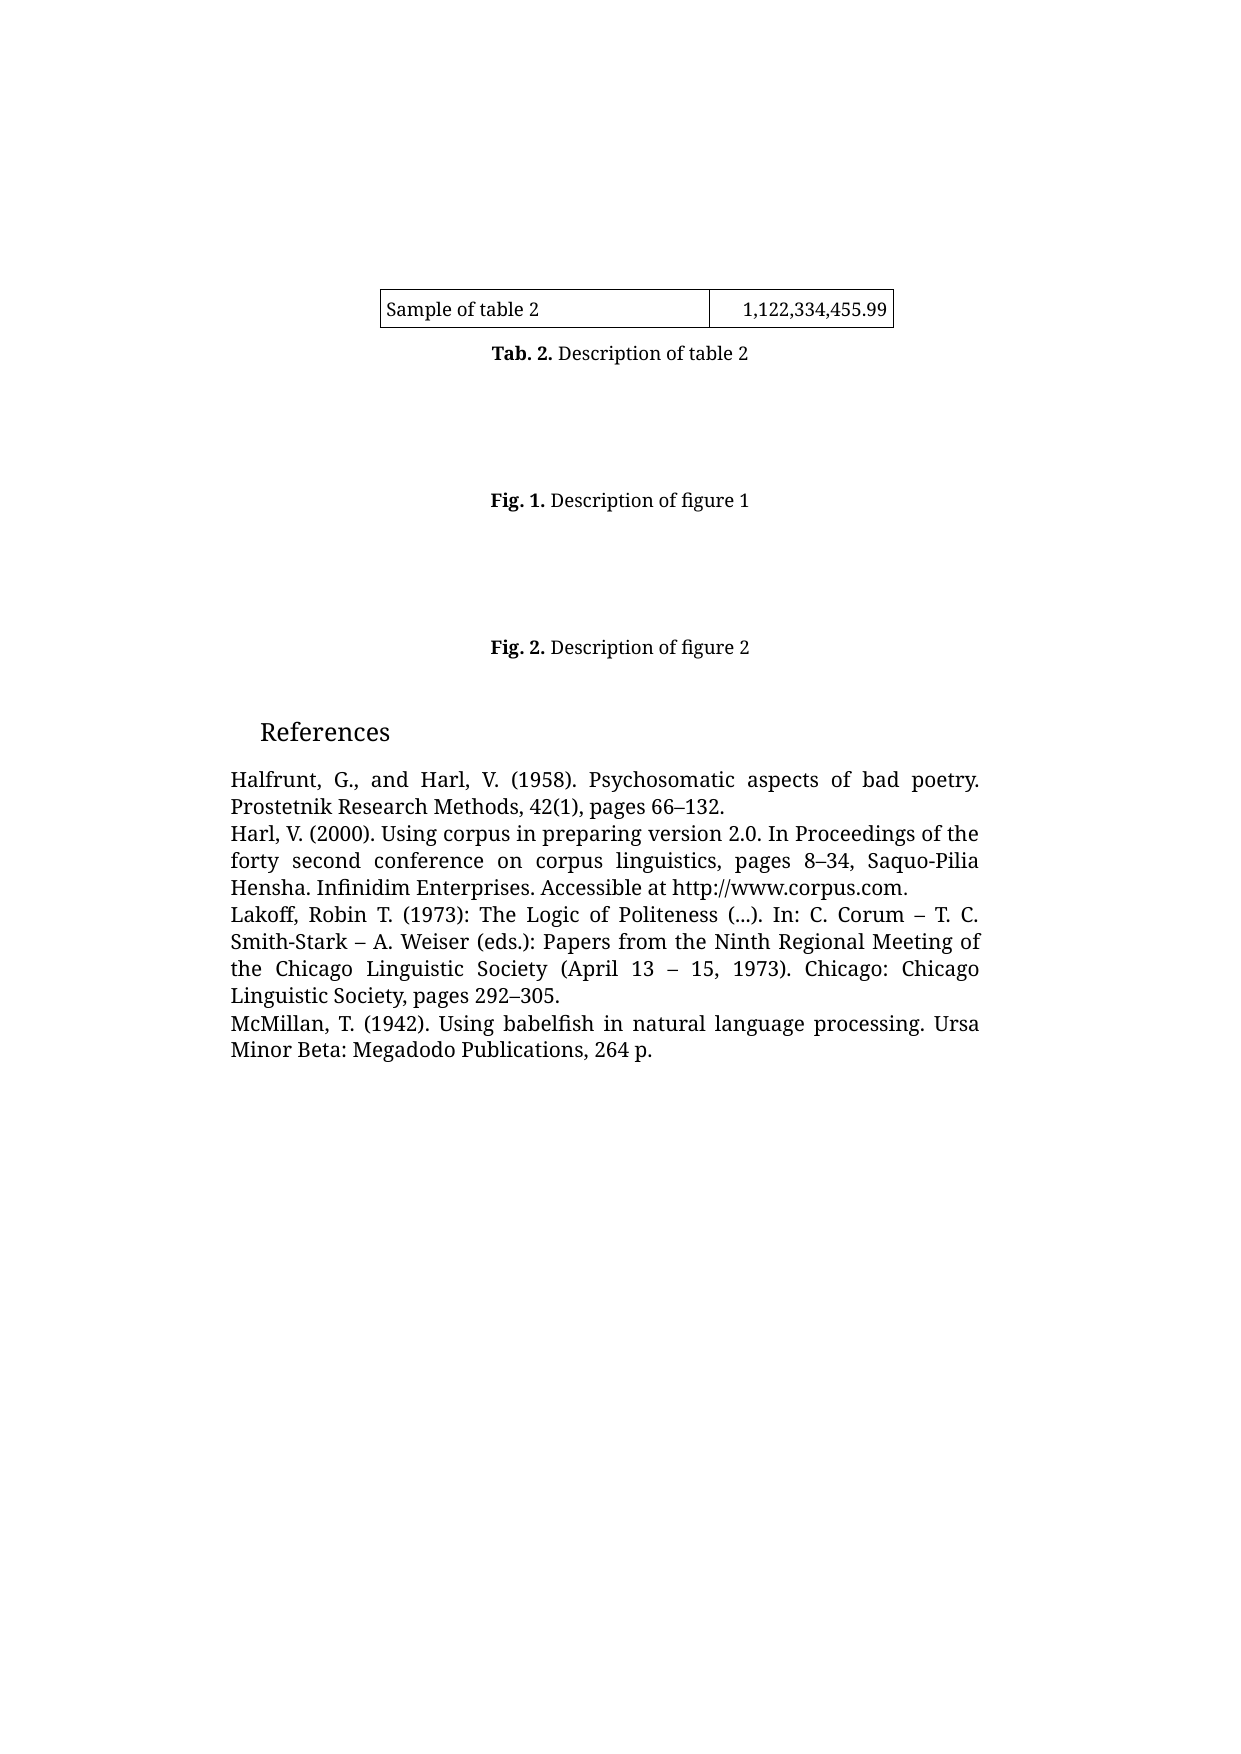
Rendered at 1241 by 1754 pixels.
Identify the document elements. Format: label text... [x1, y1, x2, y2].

list Harl, V. (2000). Using corpus in preparing version 2.0. In Proceedings of the forty second conference on corpus linguistics, pages 8–34, Saquo-Pilia Hensha. Infinidim Enterprises. Accessible at http://www.corpus.com. [230, 820, 980, 901]
list Lakoff, Robin T. (1973): The Logic of Politeness (...). In: C. Corum – T. C. Smith-Stark – A. Weiser (eds.): Papers from the Ninth Regional Meeting of the Chicago Linguistic Society (April 13 – 15, 1973). Chicago: Chicago Linguistic Society, pages 292–305. [230, 901, 980, 1009]
text Fig. 2. Description of figure 2 [260, 634, 980, 660]
text Fig. 1. Description of figure 1 [260, 487, 980, 513]
subtitle References [260, 714, 980, 748]
text Tab. 2. Description of table 2 [260, 340, 980, 366]
list Halfrunt, G., and Harl, V. (1958). Psychosomatic aspects of bad poetry. Prostetnik Research Methods, 42(1), pages 66–132. [230, 766, 980, 820]
table_cell 1,122,334,455.99 [710, 290, 893, 327]
list McMillan, T. (1942). Using babelfish in natural language processing. Ursa Minor Beta: Megadodo Publications, 264 p. [230, 1009, 980, 1064]
table_cell Sample of table 2 [381, 290, 709, 327]
